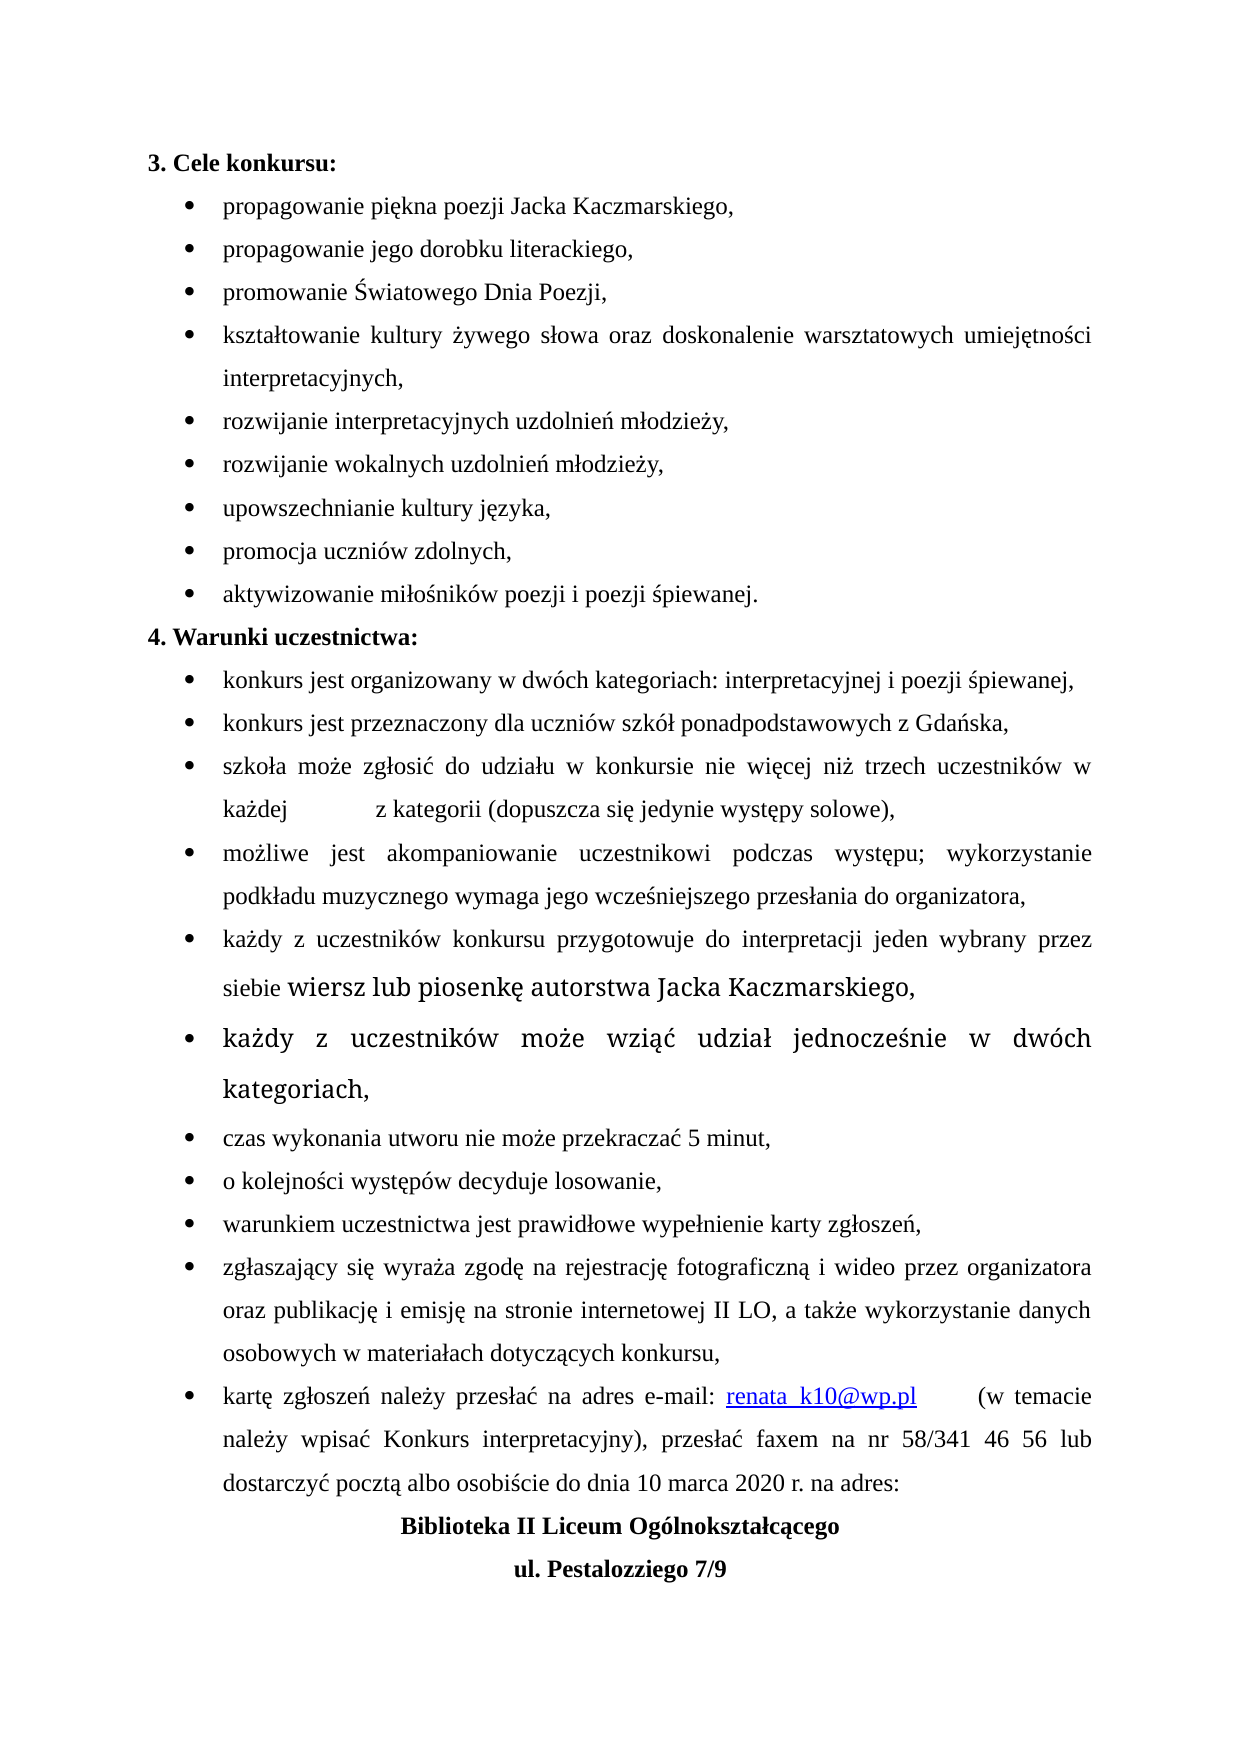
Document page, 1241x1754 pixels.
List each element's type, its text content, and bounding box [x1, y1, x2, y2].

list promowanie Światowego Dnia Poezji, [185, 277, 1093, 306]
list konkurs jest organizowany w dwóch kategoriach: interpretacyjnej i poezji śpiewanej, [185, 665, 1093, 694]
list szkoła może zgłosić do udziału w konkursie nie więcej niż trzech uczestników w każdej z kategorii (dopuszcza się jedynie występy solowe), [185, 751, 1093, 823]
list konkurs jest przeznaczony dla uczniów szkół ponadpodstawowych z Gdańska, [185, 708, 1093, 737]
text 3. Cele konkursu: [148, 148, 1093, 176]
list każdy z uczestników może wziąć udział jednocześnie w dwóch kategoriach, [185, 1021, 1093, 1106]
list kartę zgłoszeń należy przesłać na adres e-mail: renata_k10@wp.pl (w temacie należy wpisać Konkurs interpretacyjny), przesłać faxem na nr 58/341 46 56 lub dostarczyć pocztą albo osobiście do dnia 10 marca 2020 r. na adres: [185, 1381, 1093, 1496]
list aktywizowanie miłośników poezji i poezji śpiewanej. [185, 579, 1093, 608]
list rozwijanie wokalnych uzdolnień młodzieży, [185, 449, 1093, 478]
list rozwijanie interpretacyjnych uzdolnień młodzieży, [185, 406, 1093, 435]
list możliwe jest akompaniowanie uczestnikowi podczas występu; wykorzystanie podkładu muzycznego wymaga jego wcześniejszego przesłania do organizatora, [185, 838, 1093, 909]
list promocja uczniów zdolnych, [185, 536, 1093, 564]
list warunkiem uczestnictwa jest prawidłowe wypełnienie karty zgłoszeń, [185, 1209, 1093, 1238]
list propagowanie piękna poezji Jacka Kaczmarskiego, [185, 191, 1093, 219]
list zgłaszający się wyraża zgodę na rejestrację fotograficzną i wideo przez organizatora oraz publikację i emisję na stronie internetowej II LO, a także wykorzystanie danych osobowych w materiałach dotyczących konkursu, [185, 1252, 1093, 1367]
text ul. Pestalozziego 7/9 [148, 1554, 1093, 1583]
text Biblioteka II Liceum Ogólnokształcącego [148, 1511, 1093, 1539]
text 4. Warunki uczestnictwa: [148, 622, 1093, 651]
list upowszechnianie kultury języka, [185, 493, 1093, 521]
list czas wykonania utworu nie może przekraczać 5 minut, [185, 1123, 1093, 1151]
list o kolejności występów decyduje losowanie, [185, 1166, 1093, 1194]
list kształtowanie kultury żywego słowa oraz doskonalenie warsztatowych umiejętności interpretacyjnych, [185, 320, 1093, 392]
list każdy z uczestników konkursu przygotowuje do interpretacji jeden wybrany przez siebie wiersz lub piosenkę autorstwa Jacka Kaczmarskiego, [185, 924, 1093, 1004]
list propagowanie jego dorobku literackiego, [185, 234, 1093, 263]
